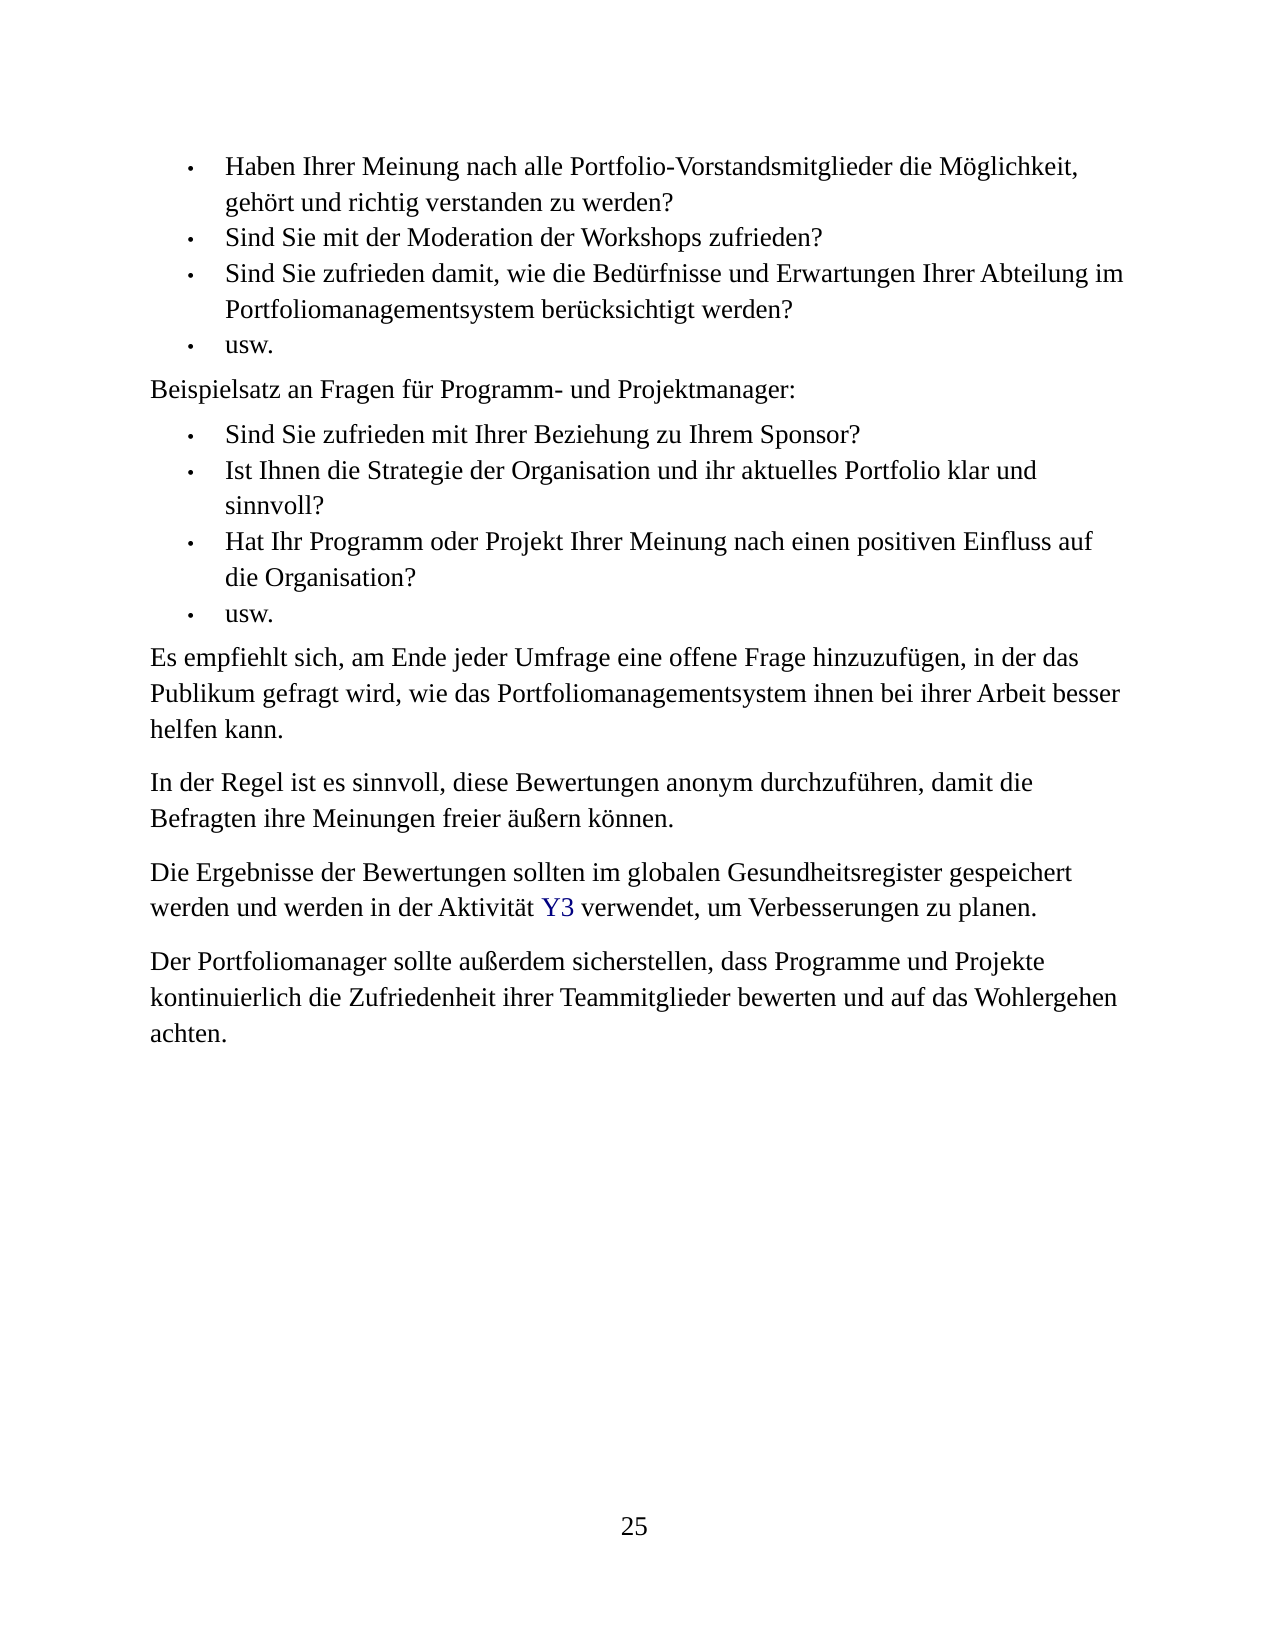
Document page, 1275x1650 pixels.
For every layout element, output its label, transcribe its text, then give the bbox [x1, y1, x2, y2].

list Ist Ihnen die Strategie der Organisation und ihr aktuelles Portfolio klar und sinnvoll? [187, 454, 1125, 521]
list Sind Sie mit der Moderation der Workshops zufrieden? [187, 221, 1125, 253]
list Haben Ihrer Meinung nach alle Portfolio-Vorstandsmitglieder die Möglichkeit, gehört und richtig verstanden zu werden? [187, 150, 1125, 217]
text Die Ergebnisse der Bewertungen sollten im globalen Gesundheitsregister gespeichert werden und werden in der Aktivität Y3 verwendet, um Verbesserungen zu planen. [150, 856, 1125, 923]
text Es empfiehlt sich, am Ende jeder Umfrage eine offene Frage hinzuzufügen, in der das Publikum gefragt wird, wie das Portfoliomanagementsystem ihnen bei ihrer Arbeit besser helfen kann. [150, 641, 1125, 744]
list Sind Sie zufrieden mit Ihrer Beziehung zu Ihrem Sponsor? [187, 418, 1125, 449]
text Beispielsatz an Fragen für Programm- und Projektmanager: [150, 373, 1125, 404]
text In der Regel ist es sinnvoll, diese Bewertungen anonym durchzuführen, damit die Befragten ihre Meinungen freier äußern können. [150, 766, 1125, 833]
text Der Portfoliomanager sollte außerdem sicherstellen, dass Programme und Projekte kontinuierlich die Zufriedenheit ihrer Teammitglieder bewerten und auf das Wohlergehen achten. [150, 945, 1125, 1048]
list Sind Sie zufrieden damit, wie die Bedürfnisse und Erwartungen Ihrer Abteilung im Portfoliomanagementsystem berücksichtigt werden? [187, 257, 1125, 324]
list usw. [187, 329, 1125, 360]
list usw. [187, 597, 1125, 628]
list Hat Ihr Programm oder Projekt Ihrer Meinung nach einen positiven Einfluss auf die Organisation? [187, 525, 1125, 592]
